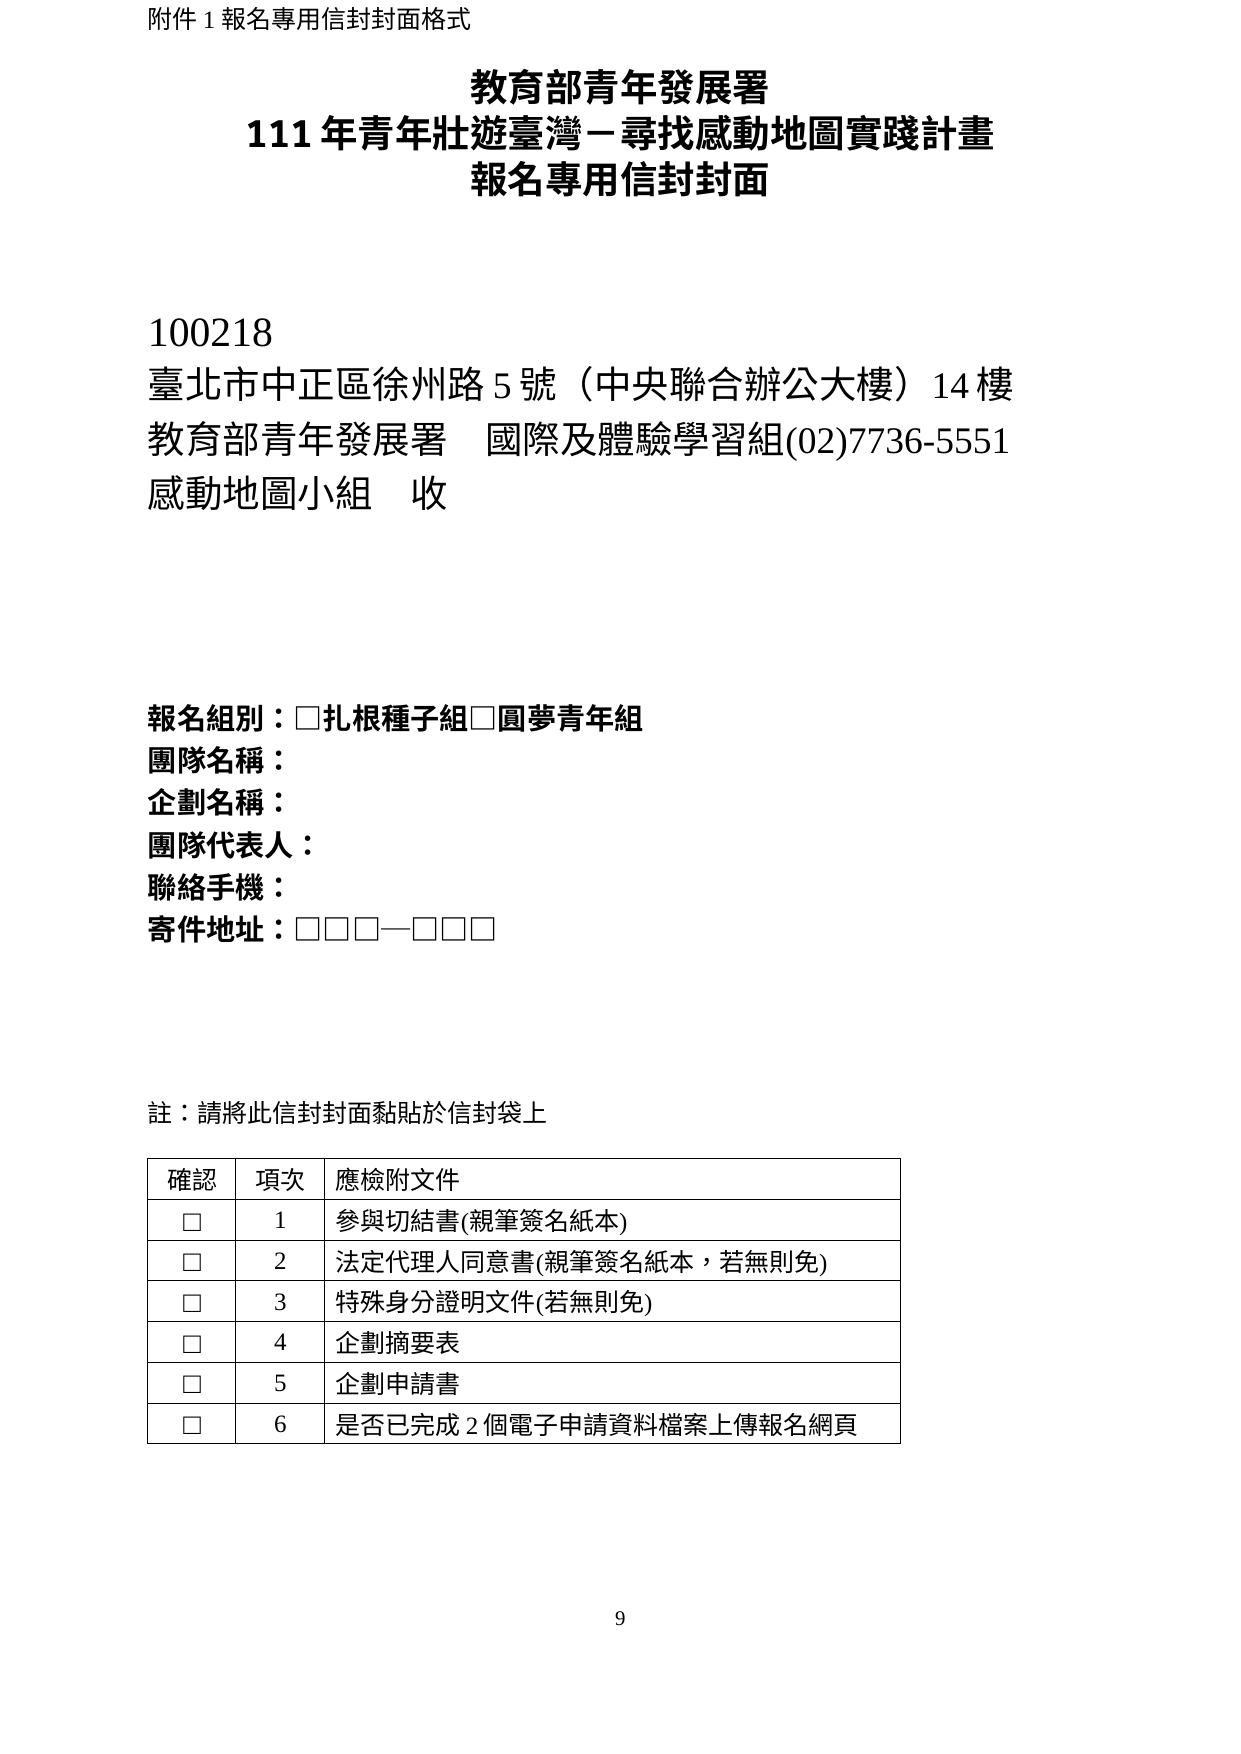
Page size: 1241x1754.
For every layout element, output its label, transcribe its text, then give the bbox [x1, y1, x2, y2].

table_cell 企劃申請書 [325, 1363, 900, 1402]
text 附件1 報名專用信封封面格式 [148, 0, 1092, 36]
text 團隊代表人： [148, 822, 1092, 865]
table_cell 1 [236, 1200, 324, 1239]
table_cell □ [148, 1200, 235, 1239]
table_cell 特殊身分證明文件(若無則免) [325, 1281, 900, 1321]
table_cell 參與切結書(親筆簽名紙本) [325, 1200, 900, 1239]
table_cell □ [148, 1322, 235, 1362]
table_cell □ [148, 1241, 235, 1280]
table_cell □ [148, 1404, 235, 1443]
table_header 項次 [236, 1159, 324, 1199]
text 教育部青年發展署 [148, 65, 1092, 111]
table_cell 2 [236, 1241, 324, 1280]
table_cell 4 [236, 1322, 324, 1362]
text 報名專用信封封面 [148, 157, 1092, 202]
table_header 應檢附文件 [325, 1159, 900, 1199]
table_cell □ [148, 1281, 235, 1321]
text 企劃名稱： [148, 780, 1092, 822]
text 聯絡手機： [148, 865, 1092, 907]
text 感動地圖小組 收 [148, 464, 1092, 518]
table_header 確認 [148, 1159, 235, 1199]
text 寄件地址：□□□─□□□ [148, 907, 1092, 949]
text 臺北市中正區徐州路5號（中央聯合辦公大樓）14樓 [148, 355, 1092, 410]
table_cell 3 [236, 1281, 324, 1321]
text 111年青年壯遊臺灣－尋找感動地圖實踐計畫 [148, 111, 1092, 157]
table_cell 5 [236, 1363, 324, 1402]
table_cell 企劃摘要表 [325, 1322, 900, 1362]
table_cell 法定代理人同意書(親筆簽名紙本，若無則免) [325, 1241, 900, 1280]
text 教育部青年發展署 國際及體驗學習組(02)7736-5551 [148, 410, 1092, 464]
text 團隊名稱： [148, 738, 1092, 780]
text 註：請將此信封封面黏貼於信封袋上 [148, 1093, 1092, 1129]
text 100218 [148, 307, 1092, 355]
table_cell 6 [236, 1404, 324, 1443]
table_cell □ [148, 1363, 235, 1402]
table_cell 是否已完成2個電子申請資料檔案上傳報名網頁 [325, 1404, 900, 1443]
text 報名組別：□扎根種子組□圓夢青年組 [148, 696, 1092, 738]
